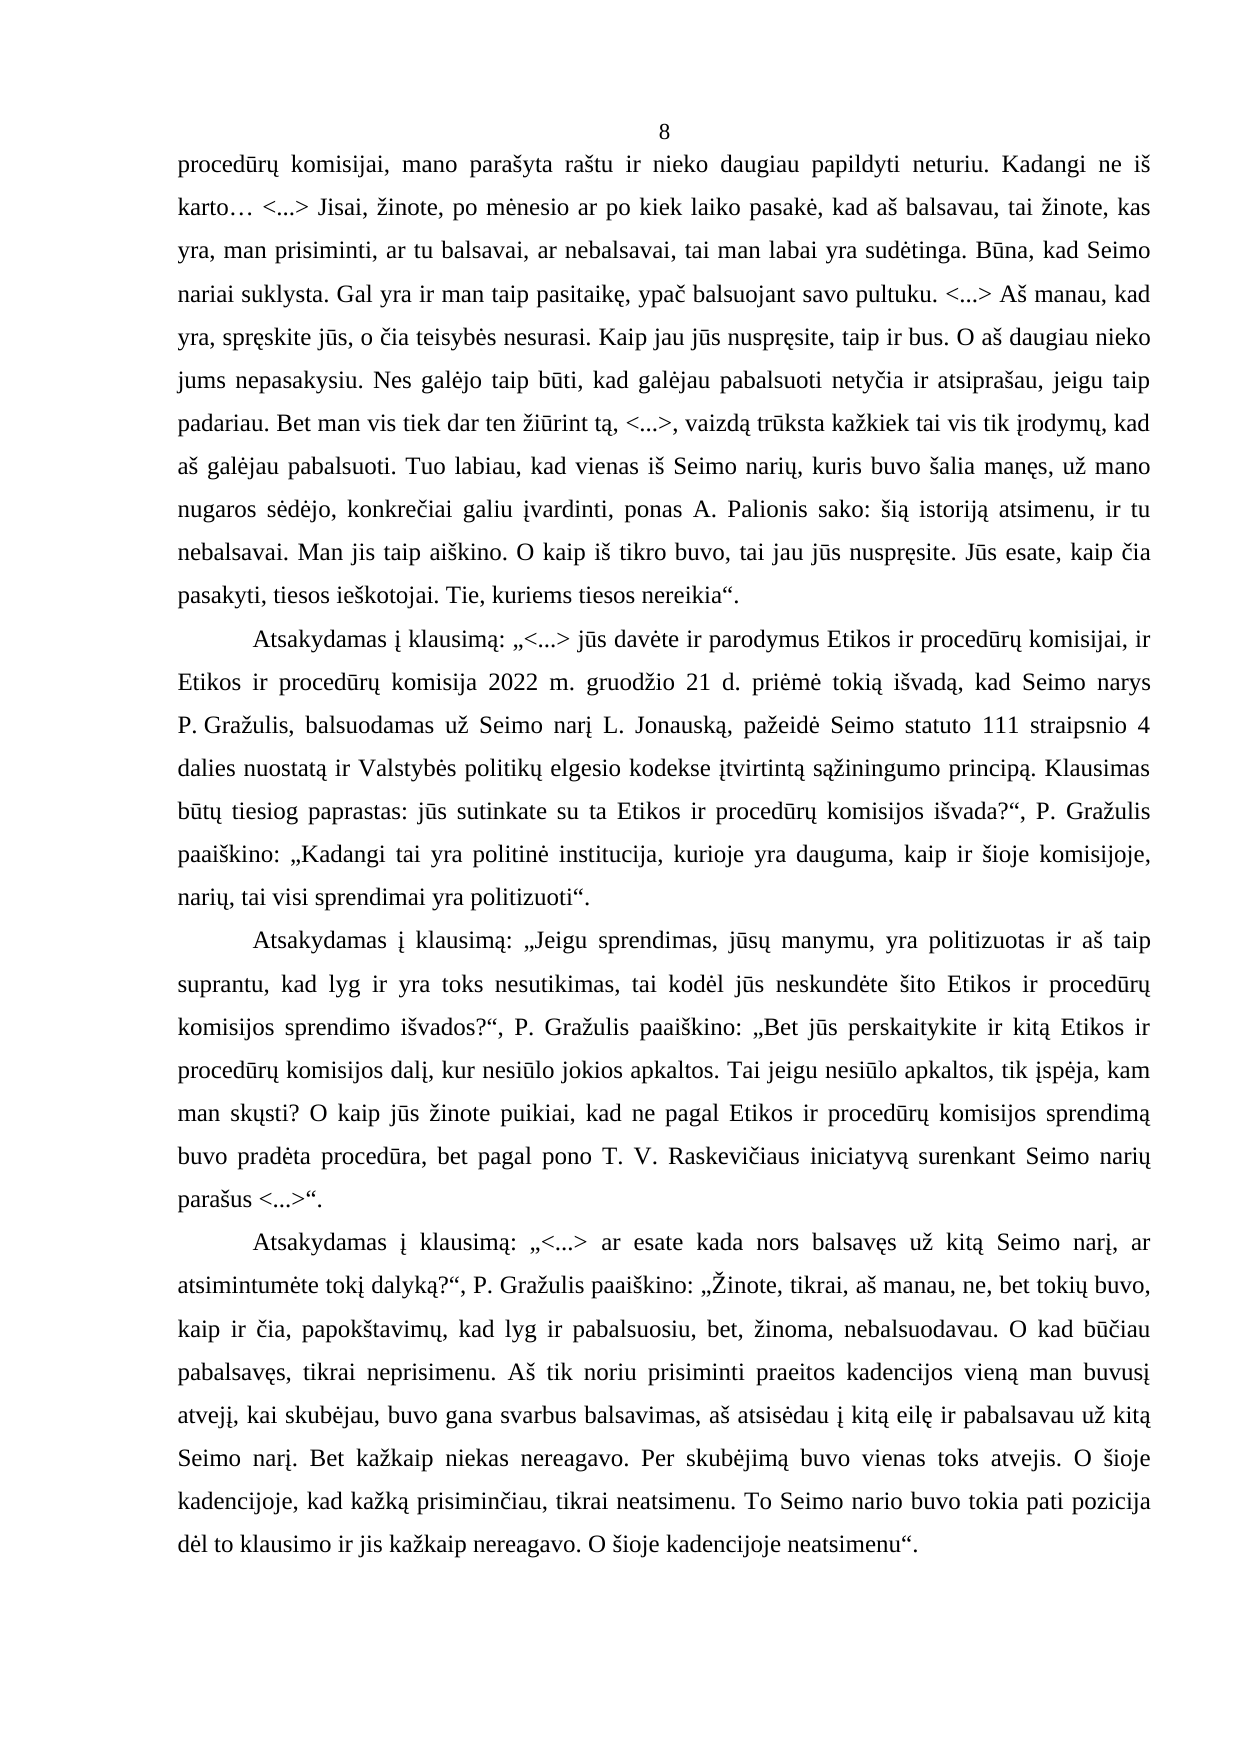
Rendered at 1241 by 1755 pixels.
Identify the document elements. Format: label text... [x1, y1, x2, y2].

text Atsakydamas į klausimą: „<...> jūs davėte ir parodymus Etikos ir procedūrų komisijai, ir Etikos ir procedūrų komisija 2022 m. gruodžio 21 d. priėmė tokią išvadą, kad Seimo narys P. Gražulis, balsuodamas už Seimo narį L. Jonauską, pažeidė Seimo statuto 111 straipsnio 4 dalies nuostatą ir Valstybės politikų elgesio kodekse įtvirtintą sąžiningumo principą. Klausimas būtų tiesiog paprastas: jūs sutinkate su ta Etikos ir procedūrų komisijos išvada?“, P. Gražulis paaiškino: „Kadangi tai yra politinė institucija, kurioje yra dauguma, kaip ir šioje komisijoje, narių, tai visi sprendimai yra politizuoti“. [177, 624, 1152, 911]
text Atsakydamas į klausimą: „Jeigu sprendimas, jūsų manymu, yra politizuotas ir aš taip suprantu, kad lyg ir yra toks nesutikimas, tai kodėl jūs neskundėte šito Etikos ir procedūrų komisijos sprendimo išvados?“, P. Gražulis paaiškino: „Bet jūs perskaitykite ir kitą Etikos ir procedūrų komisijos dalį, kur nesiūlo jokios apkaltos. Tai jeigu nesiūlo apkaltos, tik įspėja, kam man skųsti? O kaip jūs žinote puikiai, kad ne pagal Etikos ir procedūrų komisijos sprendimą buvo pradėta procedūra, bet pagal pono T. V. Raskevičiaus iniciatyvą surenkant Seimo narių parašus <...>“. [177, 926, 1152, 1213]
text Atsakydamas į klausimą: „<...> ar esate kada nors balsavęs už kitą Seimo narį, ar atsimintumėte tokį dalyką?“, P. Gražulis paaiškino: „Žinote, tikrai, aš manau, ne, bet tokių buvo, kaip ir čia, papokštavimų, kad lyg ir pabalsuosiu, bet, žinoma, nebalsuodavau. O kad būčiau pabalsavęs, tikrai neprisimenu. Aš tik noriu prisiminti praeitos kadencijos vieną man buvusį atvejį, kai skubėjau, buvo gana svarbus balsavimas, aš atsisėdau į kitą eilę ir pabalsavau už kitą Seimo narį. Bet kažkaip niekas nereagavo. Per skubėjimą buvo vienas toks atvejis. O šioje kadencijoje, kad kažką prisiminčiau, tikrai neatsimenu. To Seimo nario buvo tokia pati pozicija dėl to klausimo ir jis kažkaip nereagavo. O šioje kadencijoje neatsimenu“. [177, 1227, 1152, 1558]
text procedūrų komisijai, mano parašyta raštu ir nieko daugiau papildyti neturiu. Kadangi ne iš karto… <...> Jisai, žinote, po mėnesio ar po kiek laiko pasakė, kad aš balsavau, tai žinote, kas yra, man prisiminti, ar tu balsavai, ar nebalsavai, tai man labai yra sudėtinga. Būna, kad Seimo nariai suklysta. Gal yra ir man taip pasitaikę, ypač balsuojant savo pultuku. <...> Aš manau, kad yra, spręskite jūs, o čia teisybės nesurasi. Kaip jau jūs nuspręsite, taip ir bus. O aš daugiau nieko jums nepasakysiu. Nes galėjo taip būti, kad galėjau pabalsuoti netyčia ir atsiprašau, jeigu taip padariau. Bet man vis tiek dar ten žiūrint tą, <...>, vaizdą trūksta kažkiek tai vis tik įrodymų, kad aš galėjau pabalsuoti. Tuo labiau, kad vienas iš Seimo narių, kuris buvo šalia manęs, už mano nugaros sėdėjo, konkrečiai galiu įvardinti, ponas A. Palionis sako: šią istoriją atsimenu, ir tu nebalsavai. Man jis taip aiškino. O kaip iš tikro buvo, tai jau jūs nuspręsite. Jūs esate, kaip čia pasakyti, tiesos ieškotojai. Tie, kuriems tiesos nereikia“. [177, 149, 1152, 609]
